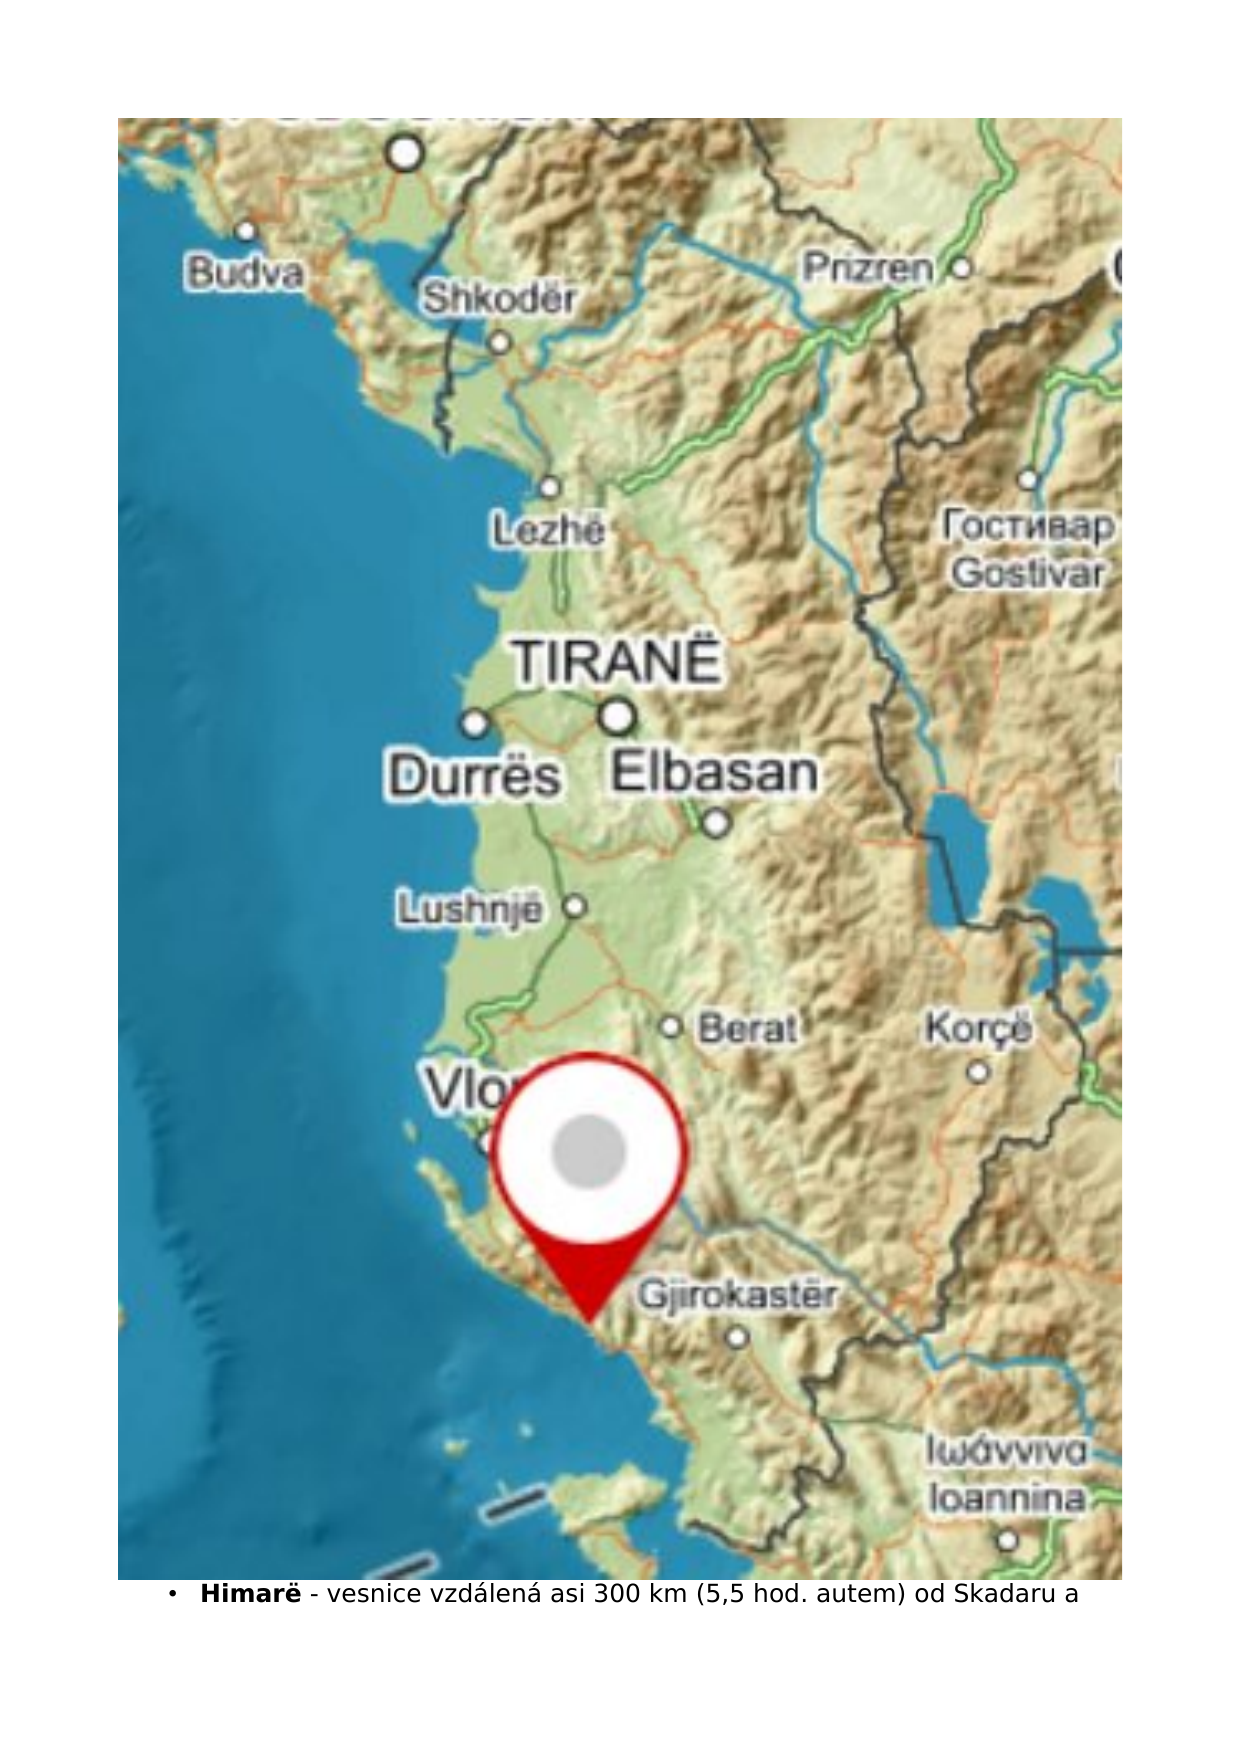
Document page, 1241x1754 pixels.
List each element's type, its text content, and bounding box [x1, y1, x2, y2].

picture [118, 118, 1123, 1580]
list Himarë - vesnice vzdálená asi 300 km (5,5 hod. autem) od Skadaru a [177, 1580, 1122, 1608]
